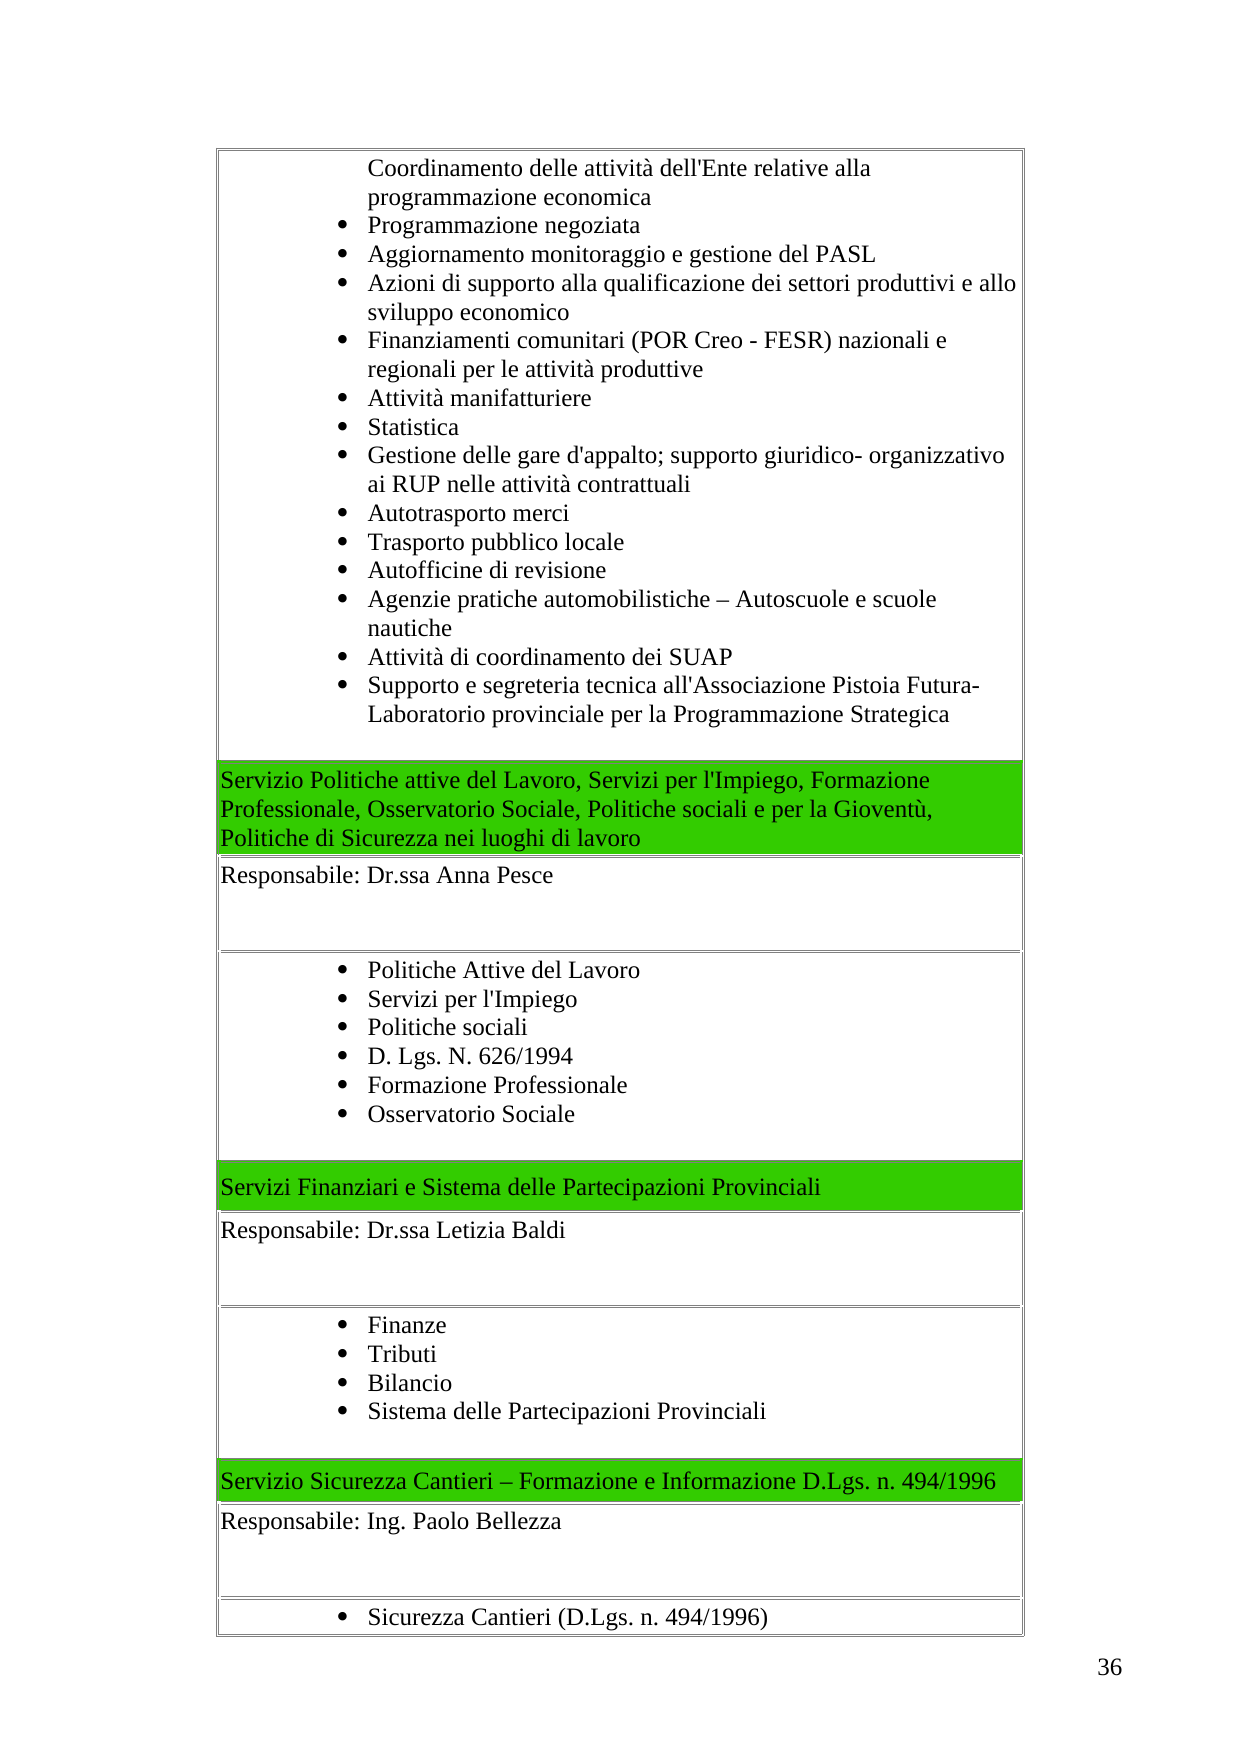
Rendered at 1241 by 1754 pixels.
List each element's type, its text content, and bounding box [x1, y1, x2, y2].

table_cell Sicurezza Cantieri (D.Lgs. n. 494/1996) Formazione e Informazione [217, 1596, 1023, 1633]
table_cell Finanze Tributi Bilancio Sistema delle Partecipazioni Provinciali [217, 1305, 1023, 1457]
table_cell Servizio Sicurezza Cantieri – Formazione e Informazione D.Lgs. n. 494/1996 [217, 1458, 1023, 1501]
table_cell Servizio Politiche attive del Lavoro, Servizi per l'Impiego, Formazione Professionale, Osservatorio Sociale, Politiche sociali e per la Gioventù, Politiche di Sicurezza nei luoghi di lavoro [217, 760, 1023, 854]
table_cell Responsabile: Dr.ssa Anna Pesce [217, 855, 1023, 950]
table_cell Servizi Finanziari e Sistema delle Partecipazioni Provinciali [217, 1160, 1023, 1210]
table_cell Responsabile: Dr.ssa Letizia Baldi [217, 1210, 1023, 1305]
table_cell Responsabile: Ing. Paolo Bellezza [217, 1501, 1023, 1596]
table_cell Politiche Attive del Lavoro Servizi per l'Impiego Politiche sociali D. Lgs. N. 626/1994 Formazione Professionale Osservatorio Sociale [217, 950, 1023, 1160]
table_cell Coordinamento delle attività dell'Ente relative alla programmazione economica Programmazione negoziata Aggiornamento monitoraggio e gestione del PASL Azioni di supporto alla qualificazione dei settori produttivi e allo sviluppo economico Finanziamenti comunitari (POR Creo - FESR) nazionali e regionali per le attività produttive Attività manifatturiere Statistica Gestione delle gare d'appalto; supporto giuridico- organizzativo ai RUP nelle attività contrattuali Autotrasporto merci Trasporto pubblico locale Autofficine di revisione Agenzie pratiche automobilistiche – Autoscuole e scuole nautiche Attività di coordinamento dei SUAP Supporto e segreteria tecnica all'Associazione Pistoia Futura-Laboratorio provinciale per la Programmazione Strategica [219, 151, 1022, 760]
